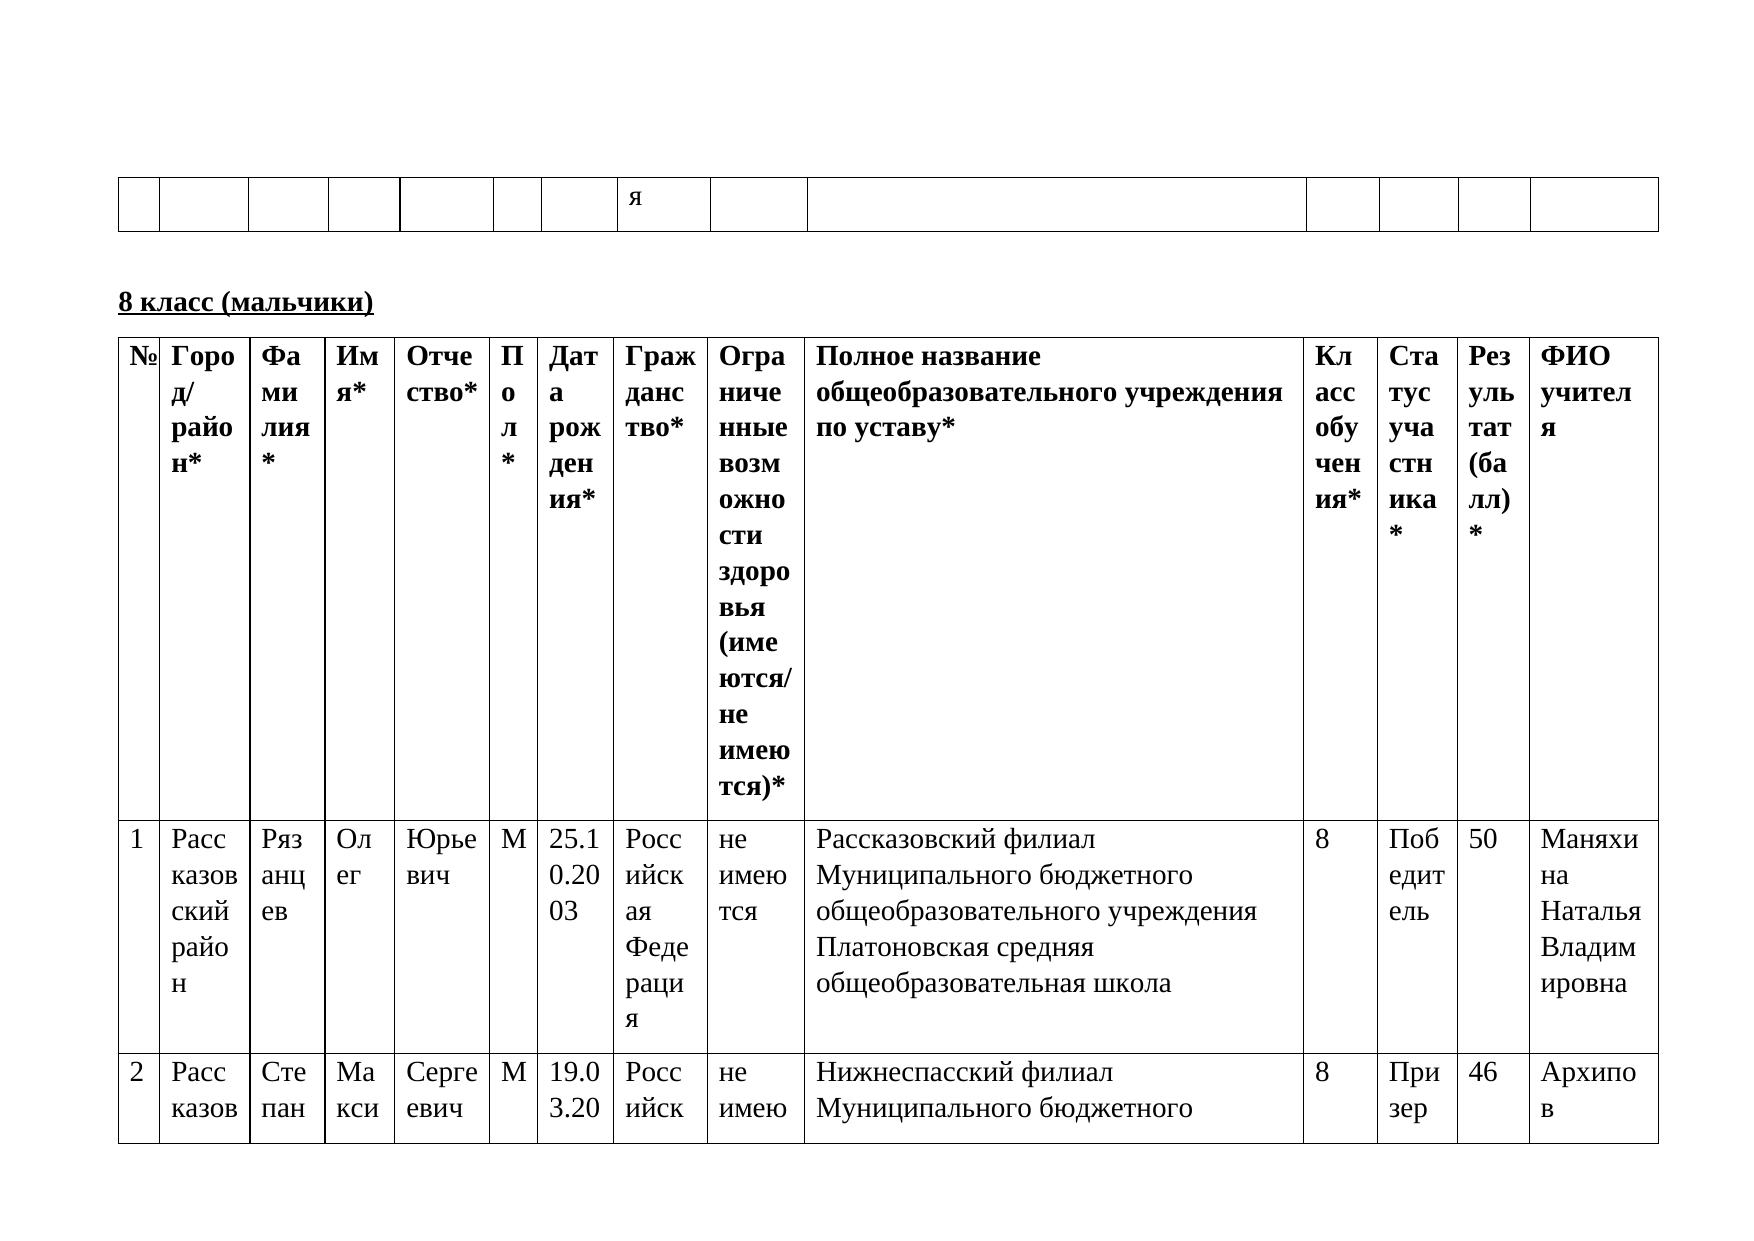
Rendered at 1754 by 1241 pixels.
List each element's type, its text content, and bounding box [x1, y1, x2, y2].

table_cell 8 [1304, 821, 1377, 1053]
table_cell Маняхина Наталья Владимировна [1530, 821, 1658, 1053]
table_cell [1459, 178, 1530, 231]
table_cell [808, 178, 1306, 231]
table_header Фамилия* [251, 338, 324, 820]
table_cell Рассказовский район [160, 821, 249, 1053]
table_cell Степан [251, 1054, 324, 1142]
table_cell 8 [1304, 1054, 1377, 1142]
table_cell [494, 178, 541, 231]
table_cell Российск [614, 1054, 707, 1142]
table_header Имя* [326, 338, 394, 820]
table_cell я [618, 178, 710, 231]
table_cell Нижнеспасский филиал Муниципального бюджетного [805, 1054, 1303, 1142]
table_cell [329, 178, 399, 231]
table_cell [711, 178, 807, 231]
table_header Статус участника* [1378, 338, 1457, 820]
table_cell 50 [1458, 821, 1529, 1053]
text 8 класс (мальчики) [118, 284, 1636, 318]
table_header Класс обучения* [1304, 338, 1377, 820]
table_cell не имею [708, 1054, 804, 1142]
table_cell Призер [1378, 1054, 1457, 1142]
table_header Полное название общеобразовательного учреждения по уставу* [805, 338, 1303, 820]
table_cell Рязанцев [251, 821, 324, 1053]
table_header Результат (балл)* [1458, 338, 1529, 820]
table_cell Победитель [1378, 821, 1457, 1053]
table_cell Сергеевич [395, 1054, 489, 1142]
table_cell [119, 178, 159, 231]
table_cell [1307, 178, 1379, 231]
table_cell [249, 178, 328, 231]
table_cell [401, 178, 493, 231]
table_cell 46 [1458, 1054, 1529, 1142]
table_header Дата рождения* [538, 338, 613, 820]
table_header ФИО учителя [1530, 338, 1658, 820]
table_cell Российская Федерация [614, 821, 707, 1053]
table_cell не имеются [708, 821, 804, 1053]
table_cell Юрьевич [395, 821, 489, 1053]
table_cell Архипов [1530, 1054, 1658, 1142]
table_cell Рассказовский филиал Муниципального бюджетного общеобразовательного учреждения Платоновская средняя общеобразовательная школа [805, 821, 1303, 1053]
table_cell [542, 178, 617, 231]
table_cell Олег [326, 821, 394, 1053]
table_cell Рассказов [160, 1054, 249, 1142]
table_cell 19.03.20 [538, 1054, 613, 1142]
table_header Пол* [490, 338, 537, 820]
table_cell М [490, 1054, 537, 1142]
table_cell 25.10.2003 [538, 821, 613, 1053]
table_cell [1531, 178, 1658, 231]
table_cell 2 [119, 1054, 159, 1142]
table_header № [119, 338, 159, 820]
table_header Отчество* [395, 338, 489, 820]
table_cell М [490, 821, 537, 1053]
table_header Город/район* [160, 338, 249, 820]
table_cell [160, 178, 248, 231]
table_cell 1 [119, 821, 159, 1053]
table_header Ограниченные возможности здоровья (имеются/не имеются)* [708, 338, 804, 820]
table_cell Макси [326, 1054, 394, 1142]
table_cell [1380, 178, 1458, 231]
table_header Гражданство* [614, 338, 707, 820]
